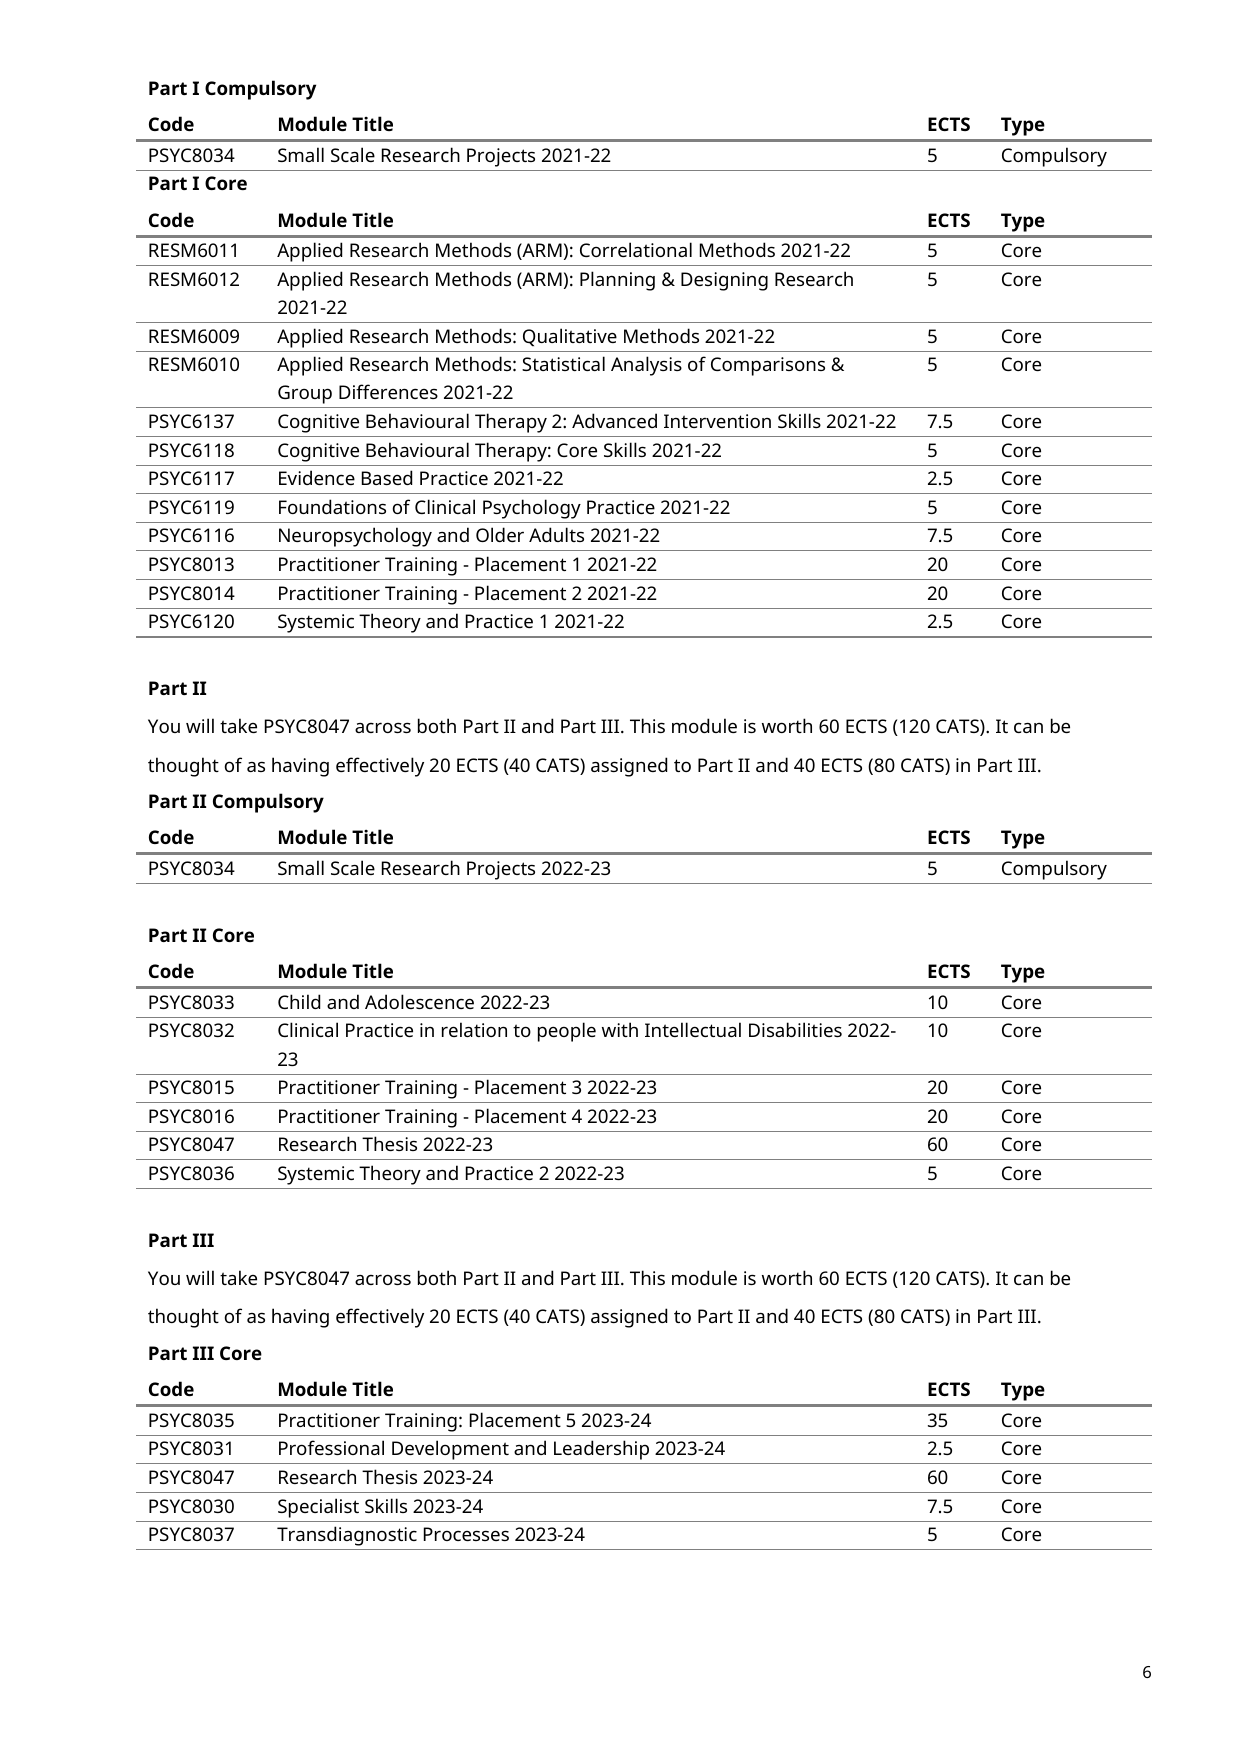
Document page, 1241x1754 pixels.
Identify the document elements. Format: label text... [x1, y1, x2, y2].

table_cell Core [989, 551, 1152, 579]
table_cell Core [989, 466, 1152, 493]
table_cell Core [989, 323, 1152, 351]
table_cell 5 [916, 142, 989, 169]
table_cell Core [989, 408, 1152, 436]
table_cell Transdiagnostic Processes 2023-24 [266, 1522, 916, 1549]
table_cell 5 [916, 352, 989, 407]
table_cell Module Title [266, 111, 916, 139]
table_cell Code [136, 825, 266, 852]
table_cell Core [989, 437, 1152, 464]
table_cell 5 [916, 266, 989, 322]
table_cell Core [989, 989, 1152, 1017]
table_cell PSYC8033 [136, 989, 266, 1017]
table_cell Core [989, 609, 1152, 636]
table_cell Code [136, 111, 266, 139]
table_cell Applied Research Methods (ARM): Planning & Designing Research 2021-22 [266, 266, 916, 322]
table_cell Compulsory [989, 855, 1152, 883]
table_cell Core [989, 266, 1152, 322]
table_cell Clinical Practice in relation to people with Intellectual Disabilities 2022-23 [266, 1018, 916, 1073]
table_cell Small Scale Research Projects 2021-22 [266, 142, 916, 169]
table_cell ECTS [916, 207, 989, 234]
table_cell 20 [916, 1103, 989, 1131]
table_cell 5 [916, 238, 989, 265]
table_cell PSYC6120 [136, 609, 266, 636]
table_cell PSYC8035 [136, 1407, 266, 1434]
table_cell RESM6012 [136, 266, 266, 322]
table_cell 2.5 [916, 609, 989, 636]
table_cell Practitioner Training - Placement 3 2022-23 [266, 1075, 916, 1102]
table_cell PSYC6117 [136, 466, 266, 493]
table_cell PSYC8036 [136, 1160, 266, 1188]
table_cell PSYC8016 [136, 1103, 266, 1131]
table_cell Core [989, 580, 1152, 608]
table_cell 20 [916, 1075, 989, 1102]
table_cell PSYC8034 [136, 142, 266, 169]
table_cell Part II You will take PSYC8047 across both Part II and Part III. This module is worth 60 ECTS (120 CATS). It can be thought of as having effectively 20 ECTS (40 CATS) assigned to Part II and 40 ECTS (80 CATS) in Part III. [136, 638, 1152, 788]
table_cell Core [989, 1103, 1152, 1131]
table_cell 35 [916, 1407, 989, 1434]
table_cell 20 [916, 551, 989, 579]
table_cell Part I Core [136, 171, 1152, 207]
table_cell PSYC8031 [136, 1436, 266, 1463]
table_cell Core [989, 1018, 1152, 1073]
table_cell 7.5 [916, 1493, 989, 1521]
table_cell Core [989, 1132, 1152, 1159]
table_cell RESM6009 [136, 323, 266, 351]
table_cell 5 [916, 437, 989, 464]
table_cell Core [989, 352, 1152, 407]
table_cell RESM6011 [136, 238, 266, 265]
table_cell Practitioner Training - Placement 1 2021-22 [266, 551, 916, 579]
table_cell PSYC8032 [136, 1018, 266, 1073]
table_cell Core [989, 1407, 1152, 1434]
table_cell 7.5 [916, 523, 989, 550]
table_cell Type [989, 1376, 1152, 1404]
table_cell Practitioner Training: Placement 5 2023-24 [266, 1407, 916, 1434]
table_cell 5 [916, 1522, 989, 1549]
table_cell Compulsory [989, 142, 1152, 169]
table_cell 20 [916, 580, 989, 608]
table_cell Applied Research Methods: Statistical Analysis of Comparisons & Group Differences 2021-22 [266, 352, 916, 407]
table_cell 10 [916, 1018, 989, 1073]
table_cell Part III Core [136, 1340, 1152, 1376]
table_cell PSYC8015 [136, 1075, 266, 1102]
table_cell RESM6010 [136, 352, 266, 407]
table_cell 2.5 [916, 1436, 989, 1463]
table_cell Core [989, 1160, 1152, 1188]
table_cell Systemic Theory and Practice 1 2021-22 [266, 609, 916, 636]
table_cell Type [989, 111, 1152, 139]
table_cell PSYC8047 [136, 1464, 266, 1492]
table_cell PSYC8037 [136, 1522, 266, 1549]
table_cell Practitioner Training - Placement 2 2021-22 [266, 580, 916, 608]
table_cell Part III You will take PSYC8047 across both Part II and Part III. This module is worth 60 ECTS (120 CATS). It can be thought of as having effectively 20 ECTS (40 CATS) assigned to Part II and 40 ECTS (80 CATS) in Part III. [136, 1189, 1152, 1340]
table_cell ECTS [916, 959, 989, 986]
table_cell Research Thesis 2022-23 [266, 1132, 916, 1159]
table_cell Type [989, 825, 1152, 852]
table_cell Module Title [266, 959, 916, 986]
table_cell Cognitive Behavioural Therapy 2: Advanced Intervention Skills 2021-22 [266, 408, 916, 436]
table_cell PSYC6119 [136, 494, 266, 522]
table_cell 5 [916, 855, 989, 883]
table_cell 7.5 [916, 408, 989, 436]
table_cell Core [989, 1493, 1152, 1521]
table_cell Code [136, 1376, 266, 1404]
table_cell Evidence Based Practice 2021-22 [266, 466, 916, 493]
table_cell Core [989, 523, 1152, 550]
table_cell 10 [916, 989, 989, 1017]
table_cell 5 [916, 1160, 989, 1188]
table_cell Cognitive Behavioural Therapy: Core Skills 2021-22 [266, 437, 916, 464]
table_cell PSYC8013 [136, 551, 266, 579]
table_cell Child and Adolescence 2022-23 [266, 989, 916, 1017]
table_cell ECTS [916, 111, 989, 139]
table_cell Part II Compulsory [136, 788, 1152, 824]
table_cell Practitioner Training - Placement 4 2022-23 [266, 1103, 916, 1131]
table_cell Applied Research Methods: Qualitative Methods 2021-22 [266, 323, 916, 351]
table_cell Systemic Theory and Practice 2 2022-23 [266, 1160, 916, 1188]
table_cell ECTS [916, 1376, 989, 1404]
table_cell PSYC6137 [136, 408, 266, 436]
table_cell Type [989, 959, 1152, 986]
table_cell Foundations of Clinical Psychology Practice 2021-22 [266, 494, 916, 522]
table_cell 60 [916, 1464, 989, 1492]
table_cell Part I Compulsory [136, 75, 1152, 111]
table_cell PSYC8030 [136, 1493, 266, 1521]
table_cell Code [136, 959, 266, 986]
table_cell Neuropsychology and Older Adults 2021-22 [266, 523, 916, 550]
table_cell PSYC8014 [136, 580, 266, 608]
table_cell Type [989, 207, 1152, 234]
table_cell Specialist Skills 2023-24 [266, 1493, 916, 1521]
table_cell Module Title [266, 825, 916, 852]
table_cell 60 [916, 1132, 989, 1159]
table_cell Core [989, 1075, 1152, 1102]
table_cell Core [989, 494, 1152, 522]
table_cell 2.5 [916, 466, 989, 493]
table_cell Small Scale Research Projects 2022-23 [266, 855, 916, 883]
table_cell Module Title [266, 207, 916, 234]
table_cell Module Title [266, 1376, 916, 1404]
table_cell PSYC8034 [136, 855, 266, 883]
table_cell Professional Development and Leadership 2023-24 [266, 1436, 916, 1463]
table_cell Core [989, 238, 1152, 265]
table_cell Core [989, 1522, 1152, 1549]
table_cell Code [136, 207, 266, 234]
table_cell Research Thesis 2023-24 [266, 1464, 916, 1492]
table_cell 5 [916, 494, 989, 522]
table_cell PSYC8047 [136, 1132, 266, 1159]
table_cell Core [989, 1464, 1152, 1492]
table_cell PSYC6116 [136, 523, 266, 550]
table_cell Applied Research Methods (ARM): Correlational Methods 2021-22 [266, 238, 916, 265]
table_cell ECTS [916, 825, 989, 852]
table_cell Core [989, 1436, 1152, 1463]
table_cell Part II Core [136, 884, 1152, 958]
table_cell PSYC6118 [136, 437, 266, 464]
table_cell 5 [916, 323, 989, 351]
